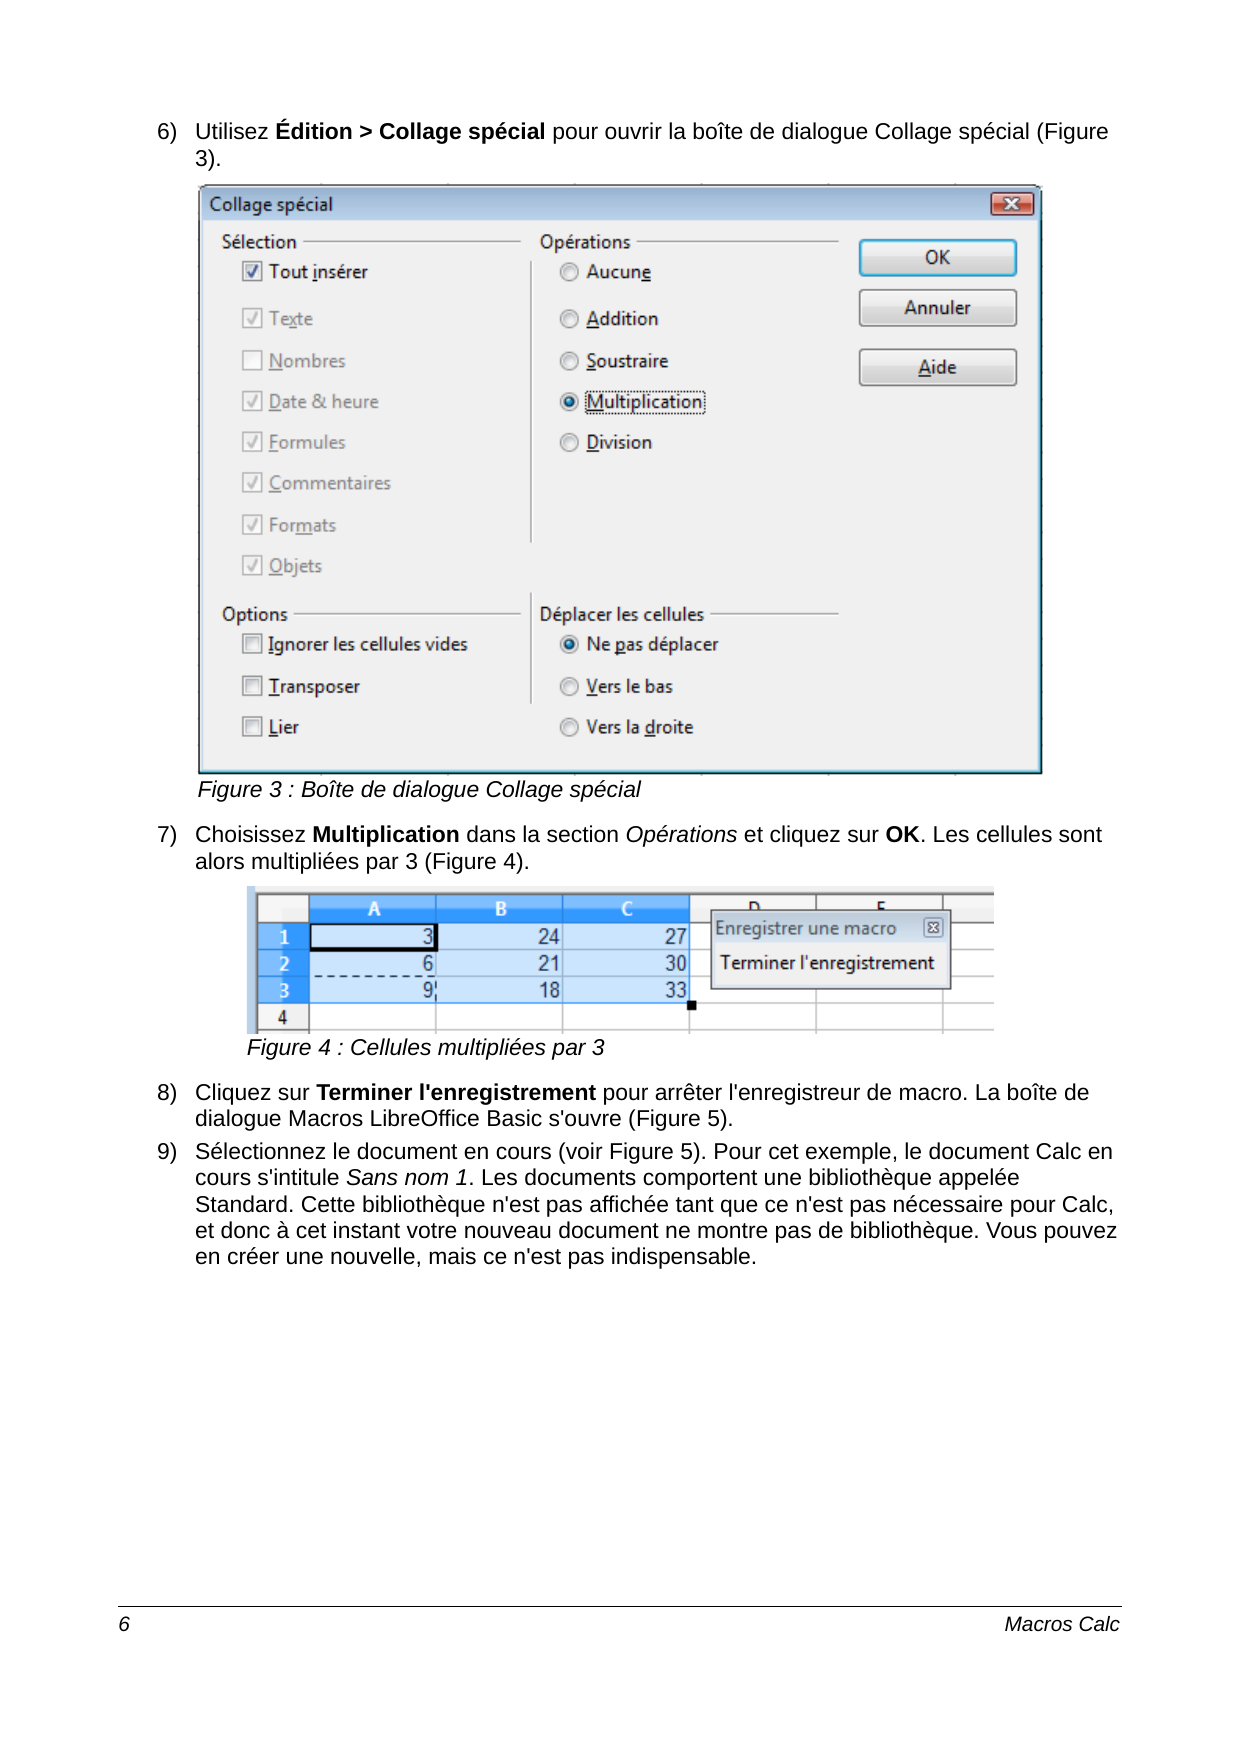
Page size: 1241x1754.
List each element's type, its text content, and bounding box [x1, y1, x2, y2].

list Utilisez Édition > Collage spécial pour ouvrir la boîte de dialogue Collage spécial (Figure 3). [177, 118, 1122, 171]
picture [197, 183, 1043, 776]
list Choisissez Multiplication dans la section Opérations et cliquez sur OK. Les cellules sont alors multipliées par 3 (Figure 4). [177, 821, 1122, 874]
list Cliquez sur Terminer l'enregistrement pour arrêter l'enregistreur de macro. La boîte de dialogue Macros LibreOffice Basic s'ouvre (Figure 5). [177, 1079, 1122, 1132]
text Figure 3 : Boîte de dialogue Collage spécial [197, 776, 1043, 802]
list Sélectionnez le document en cours (voir Figure 5). Pour cet exemple, le document Calc en cours s'intitule Sans nom 1. Les documents comportent une bibliothèque appelée Standard. Cette bibliothèque n'est pas affichée tant que ce n'est pas nécessaire pour Calc, et donc à cet instant votre nouveau document ne montre pas de bibliothèque. Vous pouvez en créer une nouvelle, mais ce n'est pas indispensable. [177, 1138, 1122, 1269]
picture [246, 886, 994, 1034]
text Figure 4 : Cellules multipliées par 3 [247, 1034, 993, 1060]
